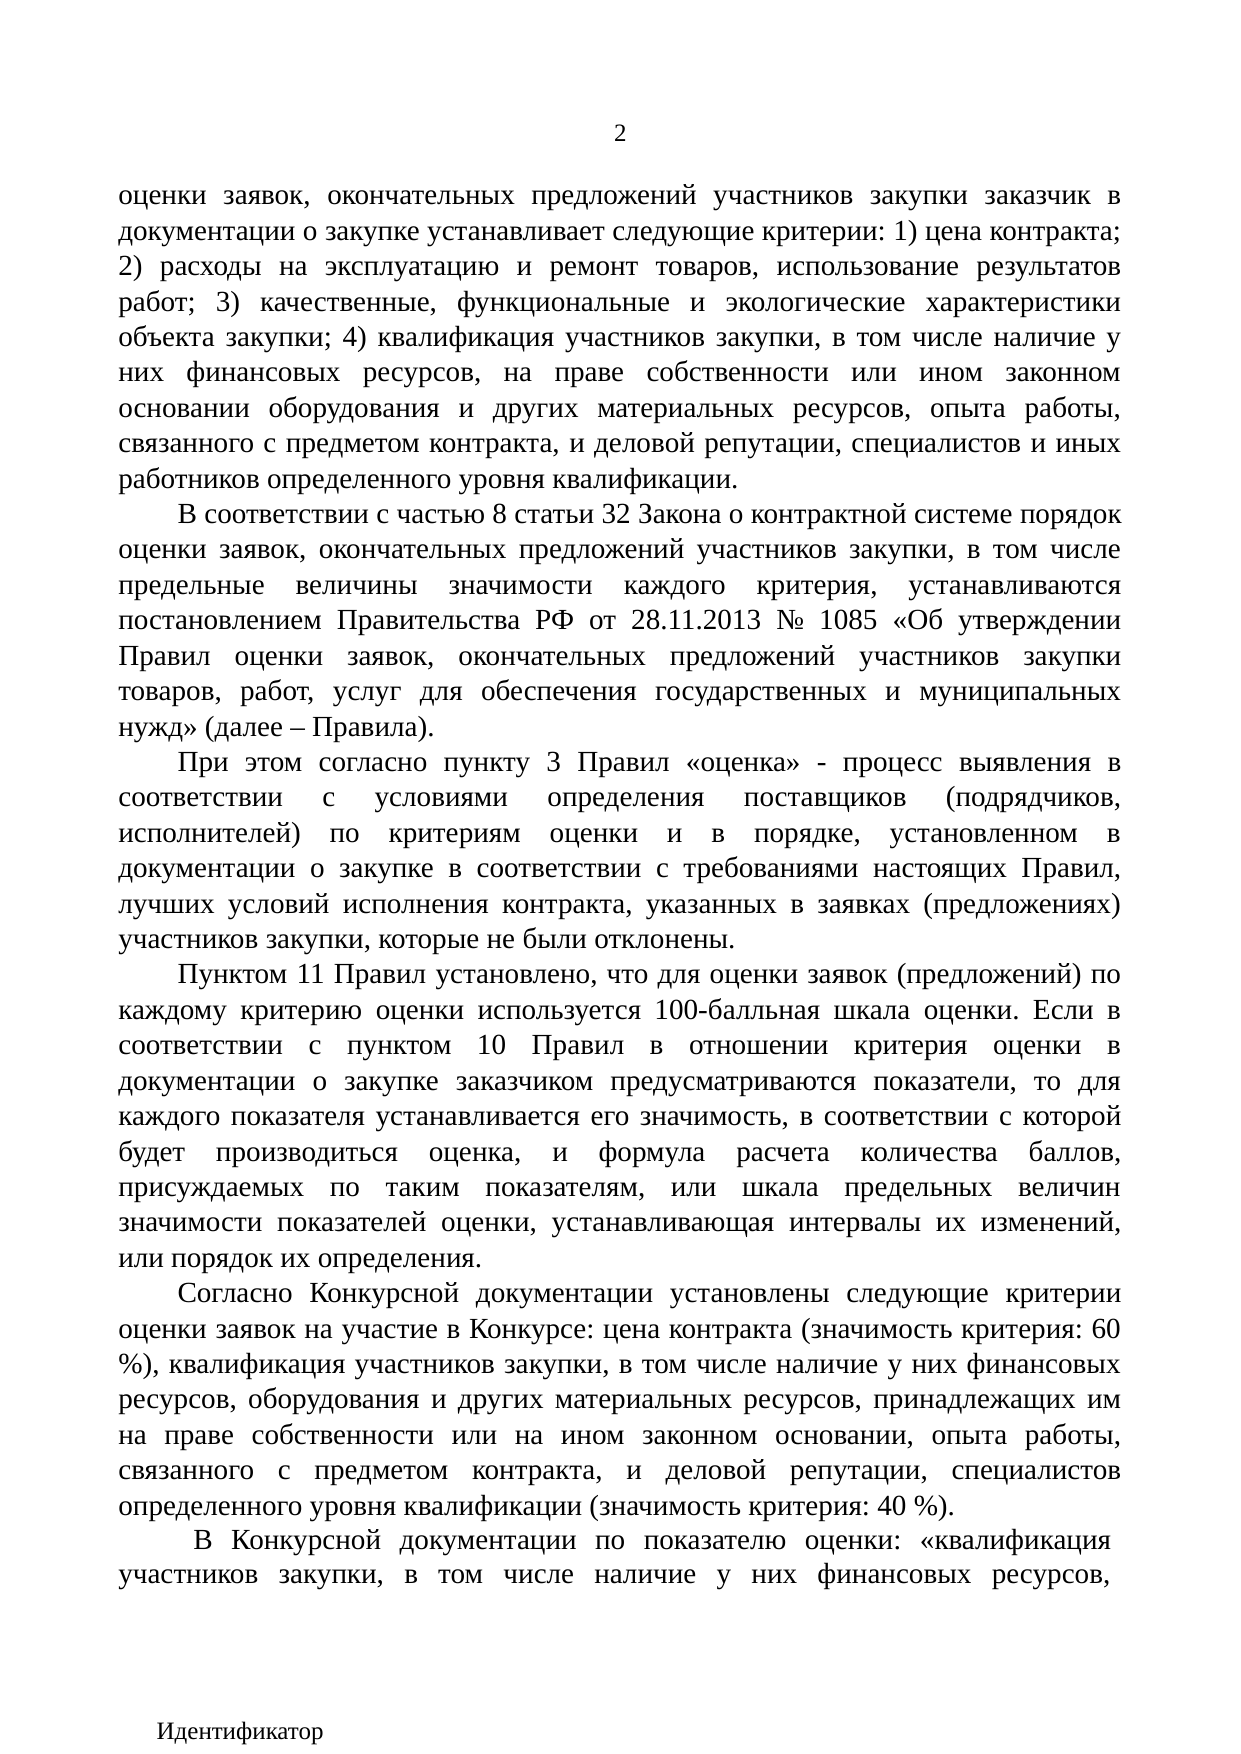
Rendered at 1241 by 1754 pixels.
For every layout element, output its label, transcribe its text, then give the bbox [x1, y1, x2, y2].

text Пунктом 11 Правил установлено, что для оценки заявок (предложений) по каждому критерию оценки используется 100-балльная шкала оценки. Если в соответствии с пунктом 10 Правил в отношении критерия оценки в документации о закупке заказчиком предусматриваются показатели, то для каждого показателя устанавливается его значимость, в соответствии с которой будет производиться оценка, и формула расчета количества баллов, присуждаемых по таким показателям, или шкала предельных величин значимости показателей оценки, устанавливающая интервалы их изменений, или порядок их определения. [118, 956, 1122, 1274]
text оценки заявок, окончательных предложений участников закупки заказчик в документации о закупке устанавливает следующие критерии: 1) цена контракта; 2) расходы на эксплуатацию и ремонт товаров, использование результатов работ; 3) качественные, функциональные и экологические характеристики объекта закупки; 4) квалификация участников закупки, в том числе наличие у них финансовых ресурсов, на праве собственности или ином законном основании оборудования и других материальных ресурсов, опыта работы, связанного с предметом контракта, и деловой репутации, специалистов и иных работников определенного уровня квалификации. [118, 176, 1122, 495]
text В соответствии с частью 8 статьи 32 Закона о контрактной системе порядок оценки заявок, окончательных предложений участников закупки, в том числе предельные величины значимости каждого критерия, устанавливаются постановлением Правительства РФ от 28.11.2013 № 1085 «Об утверждении Правил оценки заявок, окончательных предложений участников закупки товаров, работ, услуг для обеспечения государственных и муниципальных нужд» (далее – Правила). [118, 495, 1122, 743]
text В Конкурсной документации по показателю оценки: «квалификация участников закупки, в том числе наличие у них финансовых ресурсов, [118, 1522, 1112, 1589]
text При этом согласно пункту 3 Правил «оценка» - процесс выявления в соответствии с условиями определения поставщиков (подрядчиков, исполнителей) по критериям оценки и в порядке, установленном в документации о закупке в соответствии с требованиями настоящих Правил, лучших условий исполнения контракта, указанных в заявках (предложениях) участников закупки, которые не были отклонены. [118, 743, 1122, 956]
text Согласно Конкурсной документации установлены следующие критерии оценки заявок на участие в Конкурсе: цена контракта (значимость критерия: 60 %), квалификация участников закупки, в том числе наличие у них финансовых ресурсов, оборудования и других материальных ресурсов, принадлежащих им на праве собственности или на ином законном основании, опыта работы, связанного с предметом контракта, и деловой репутации, специалистов определенного уровня квалификации (значимость критерия: 40 %). [118, 1274, 1122, 1522]
